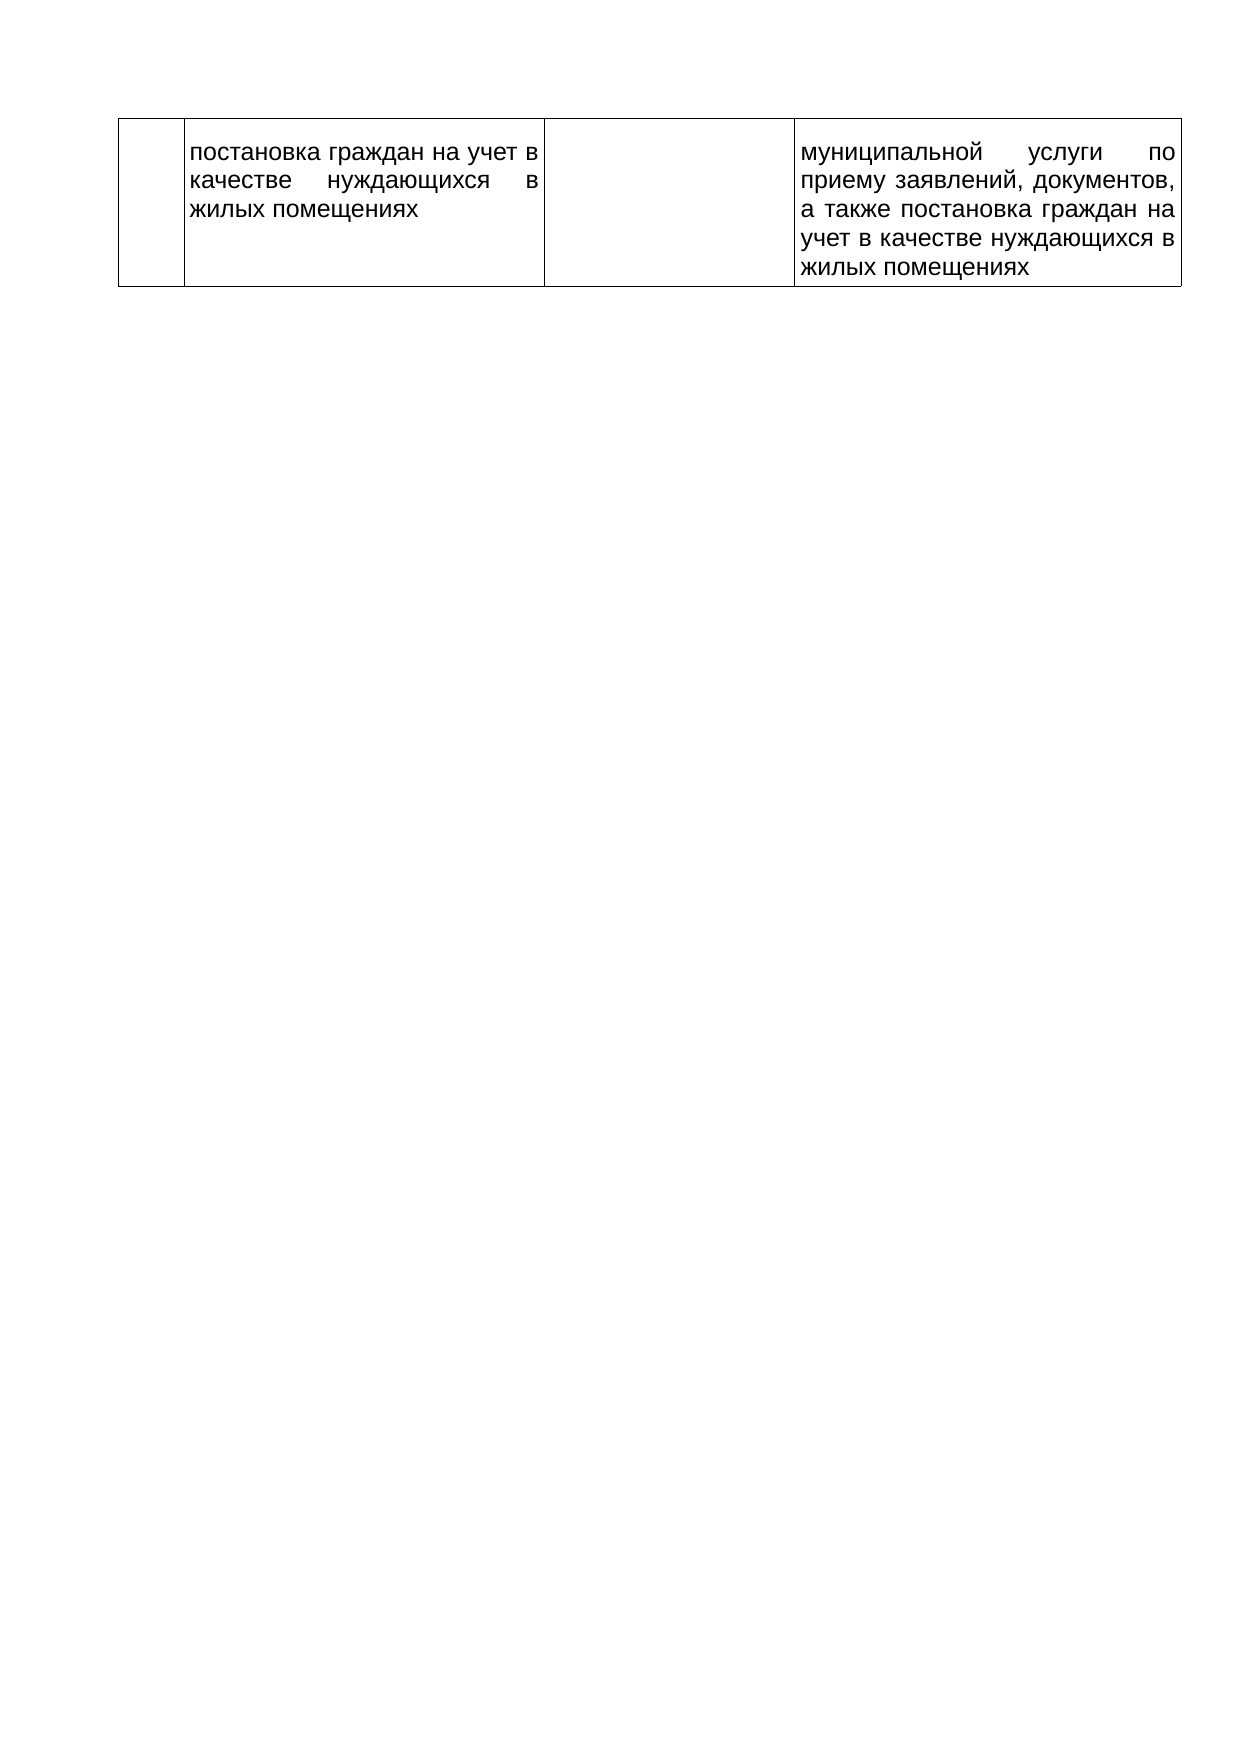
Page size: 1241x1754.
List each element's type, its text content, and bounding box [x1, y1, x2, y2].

table_cell муниципальной услуги по приему заявлений, документов, а также постановка граждан на учет в качестве нуждающихся в жилых помещениях [795, 119, 1181, 286]
table_cell [119, 119, 184, 286]
table_cell [545, 119, 794, 286]
table_cell постановка граждан на учет в качестве нуждающихся в жилых помещениях [185, 119, 544, 286]
